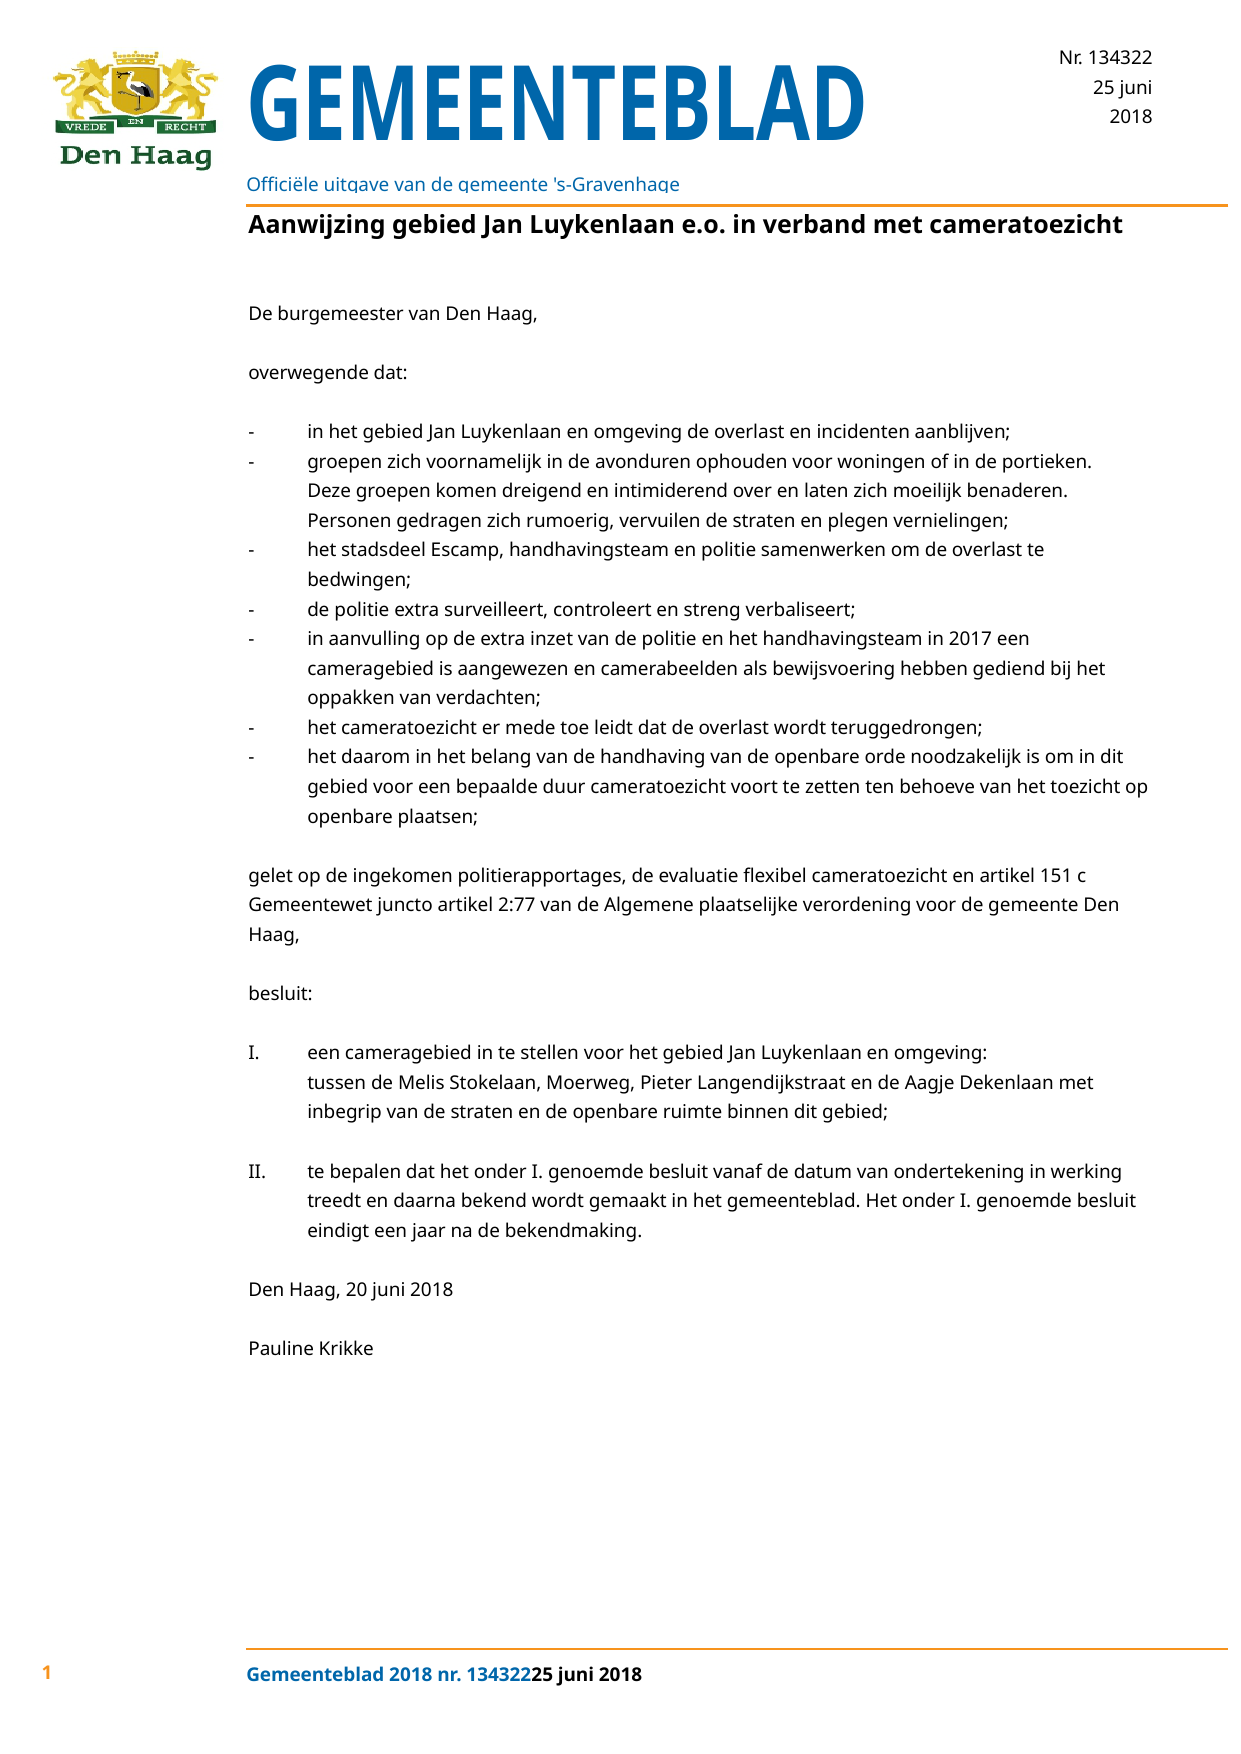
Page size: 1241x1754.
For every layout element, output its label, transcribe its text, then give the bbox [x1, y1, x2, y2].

list groepen zich voornamelijk in de avonduren ophouden voor woningen of in de portieken. [248, 448, 1152, 473]
list tussen de Melis Stokelaan, Moerweg, Pieter Langendijkstraat en de Aagje Dekenlaan met inbegrip van de straten en de openbare ruimte binnen dit gebied; [248, 1069, 1152, 1124]
text Aanwijzing gebied Jan Luykenlaan e.o. in verband met cameratoezicht [248, 207, 1152, 241]
list Personen gedragen zich rumoerig, vervuilen de straten en plegen vernielingen; [248, 507, 1152, 533]
list Deze groepen komen dreigend en intimiderend over en laten zich moeilijk benaderen. [248, 477, 1152, 503]
picture [41, 47, 231, 172]
text De burgemeester van Den Haag, [248, 300, 1152, 326]
text Den Haag, 20 juni 2018 [248, 1276, 1152, 1302]
text overwegende dat: [248, 359, 1152, 385]
list in het gebied Jan Luykenlaan en omgeving de overlast en incidenten aanblijven; [248, 418, 1152, 444]
list te bepalen dat het onder I. genoemde besluit vanaf de datum van ondertekening in werking treedt en daarna bekend wordt gemaakt in het gemeenteblad. Het onder I. genoemde besluit eindigt een jaar na de bekendmaking. [248, 1158, 1152, 1243]
text Pauline Krikke [248, 1335, 1152, 1361]
list het daarom in het belang van de handhaving van de openbare orde noodzakelijk is om in dit gebied voor een bepaalde duur cameratoezicht voort te zetten ten behoeve van het toezicht op openbare plaatsen; [248, 744, 1152, 828]
text gelet op de ingekomen politierapportages, de evaluatie flexibel cameratoezicht en artikel 151 c Gemeentewet juncto artikel 2:77 van de Algemene plaatselijke verordening voor de gemeente Den Haag, [248, 862, 1152, 947]
list het stadsdeel Escamp, handhavingsteam en politie samenwerken om de overlast te bedwingen; [248, 537, 1152, 592]
text besluit: [248, 980, 1152, 1006]
list een cameragebied in te stellen voor het gebied Jan Luykenlaan en omgeving: [248, 1039, 1152, 1065]
list de politie extra surveilleert, controleert en streng verbaliseert; [248, 596, 1152, 621]
list het cameratoezicht er mede toe leidt dat de overlast wordt teruggedrongen; [248, 714, 1152, 740]
list in aanvulling op de extra inzet van de politie en het handhavingsteam in 2017 een cameragebied is aangewezen en camerabeelden als bewijsvoering hebben gediend bij het oppakken van verdachten; [248, 625, 1152, 710]
